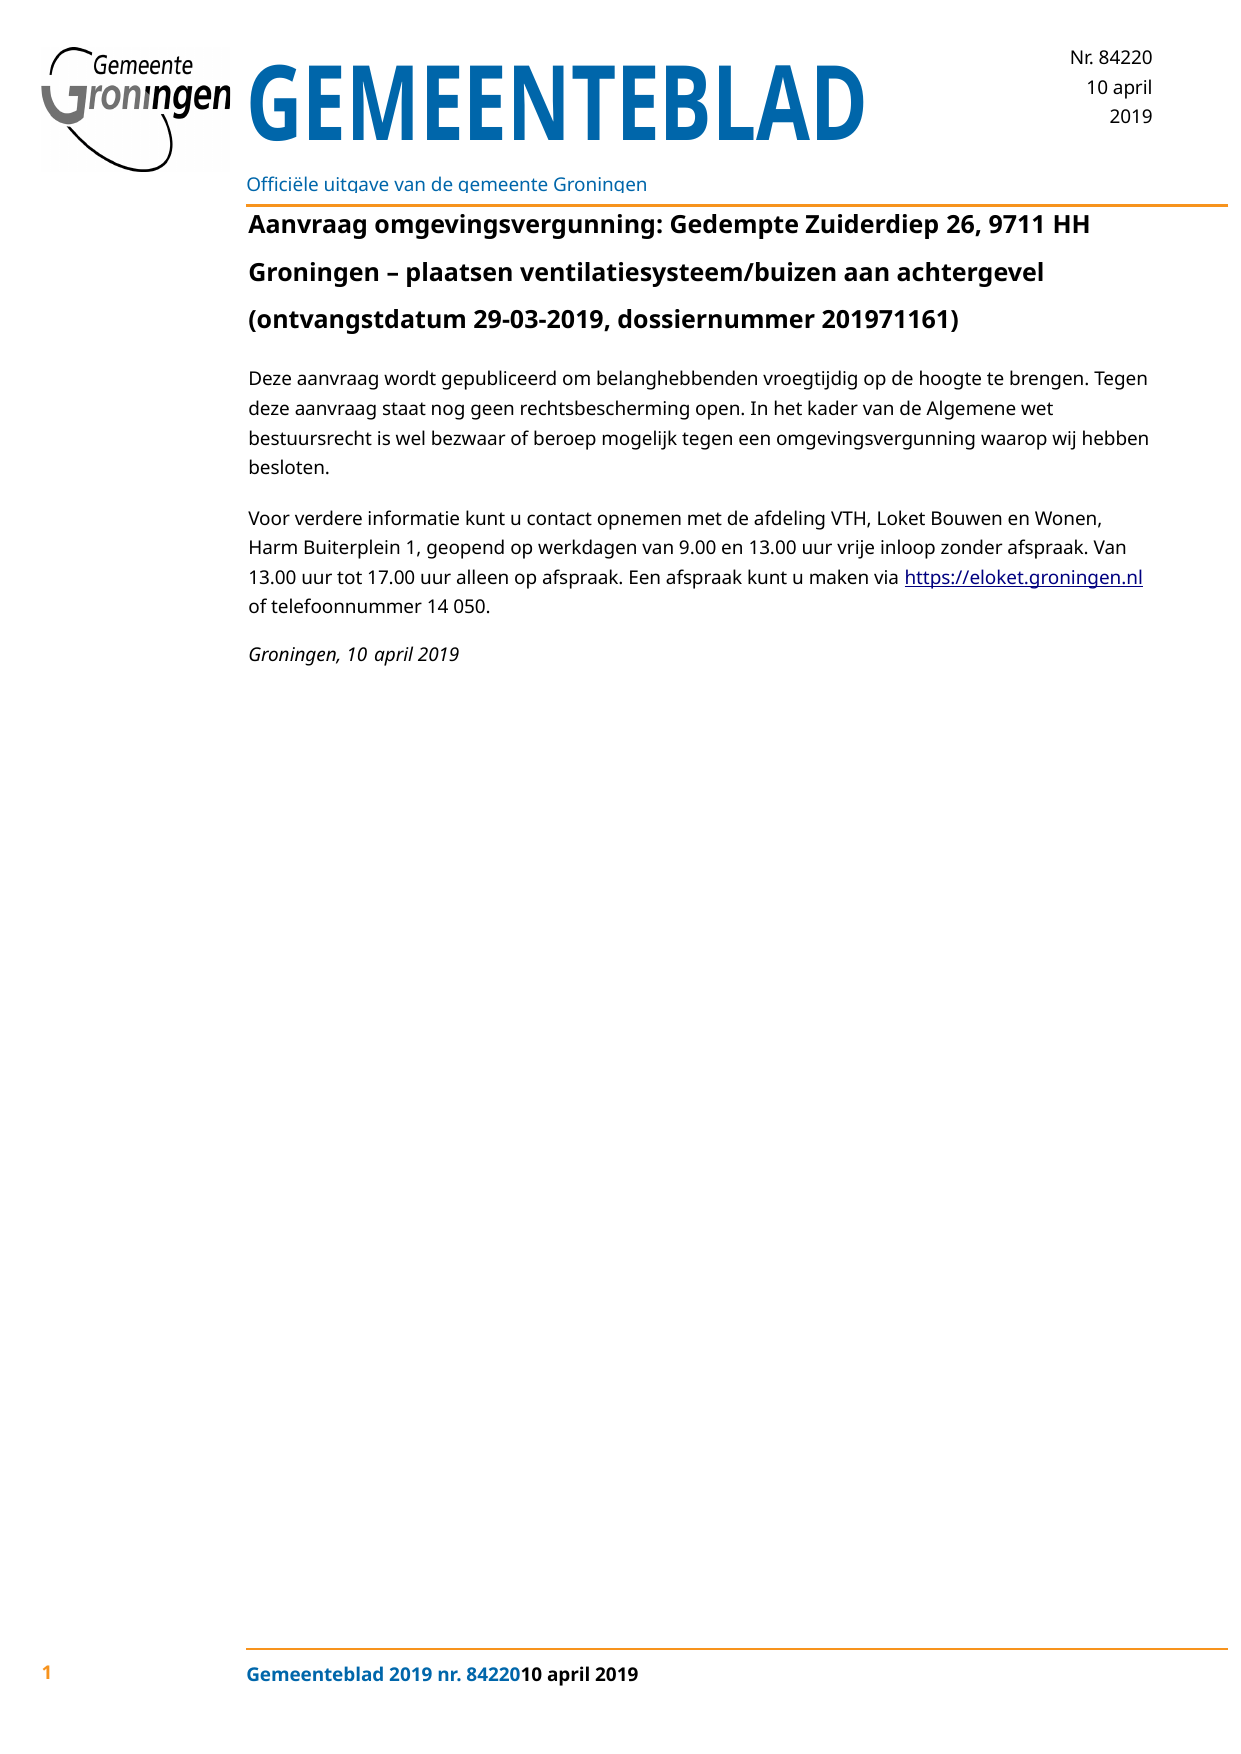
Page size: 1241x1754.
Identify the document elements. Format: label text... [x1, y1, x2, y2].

text Aanvraag omgevingsvergunning: Gedempte Zuiderdiep 26, 9711 HH Groningen – plaatsen ventilatiesysteem/buizen aan achtergevel (ontvangstdatum 29-03-2019, dossiernummer 201971161) [248, 207, 1152, 336]
text Groningen, 10 april 2019 [248, 641, 1152, 667]
picture [41, 47, 231, 172]
text Voor verdere informatie kunt u contact opnemen met de afdeling VTH, Loket Bouwen en Wonen, Harm Buiterplein 1, geopend op werkdagen van 9.00 en 13.00 uur vrije inloop zonder afspraak. Van 13.00 uur tot 17.00 uur alleen op afspraak. Een afspraak kunt u maken via https://eloket.groningen.nl of telefoonnummer 14 050. [248, 505, 1152, 619]
text Deze aanvraag wordt gepubliceerd om belanghebbenden vroegtijdig op de hoogte te brengen. Tegen deze aanvraag staat nog geen rechtsbescherming open. In het kader van de Algemene wet bestuursrecht is wel bezwaar of beroep mogelijk tegen een omgevingsvergunning waarop wij hebben besloten. [248, 366, 1152, 480]
